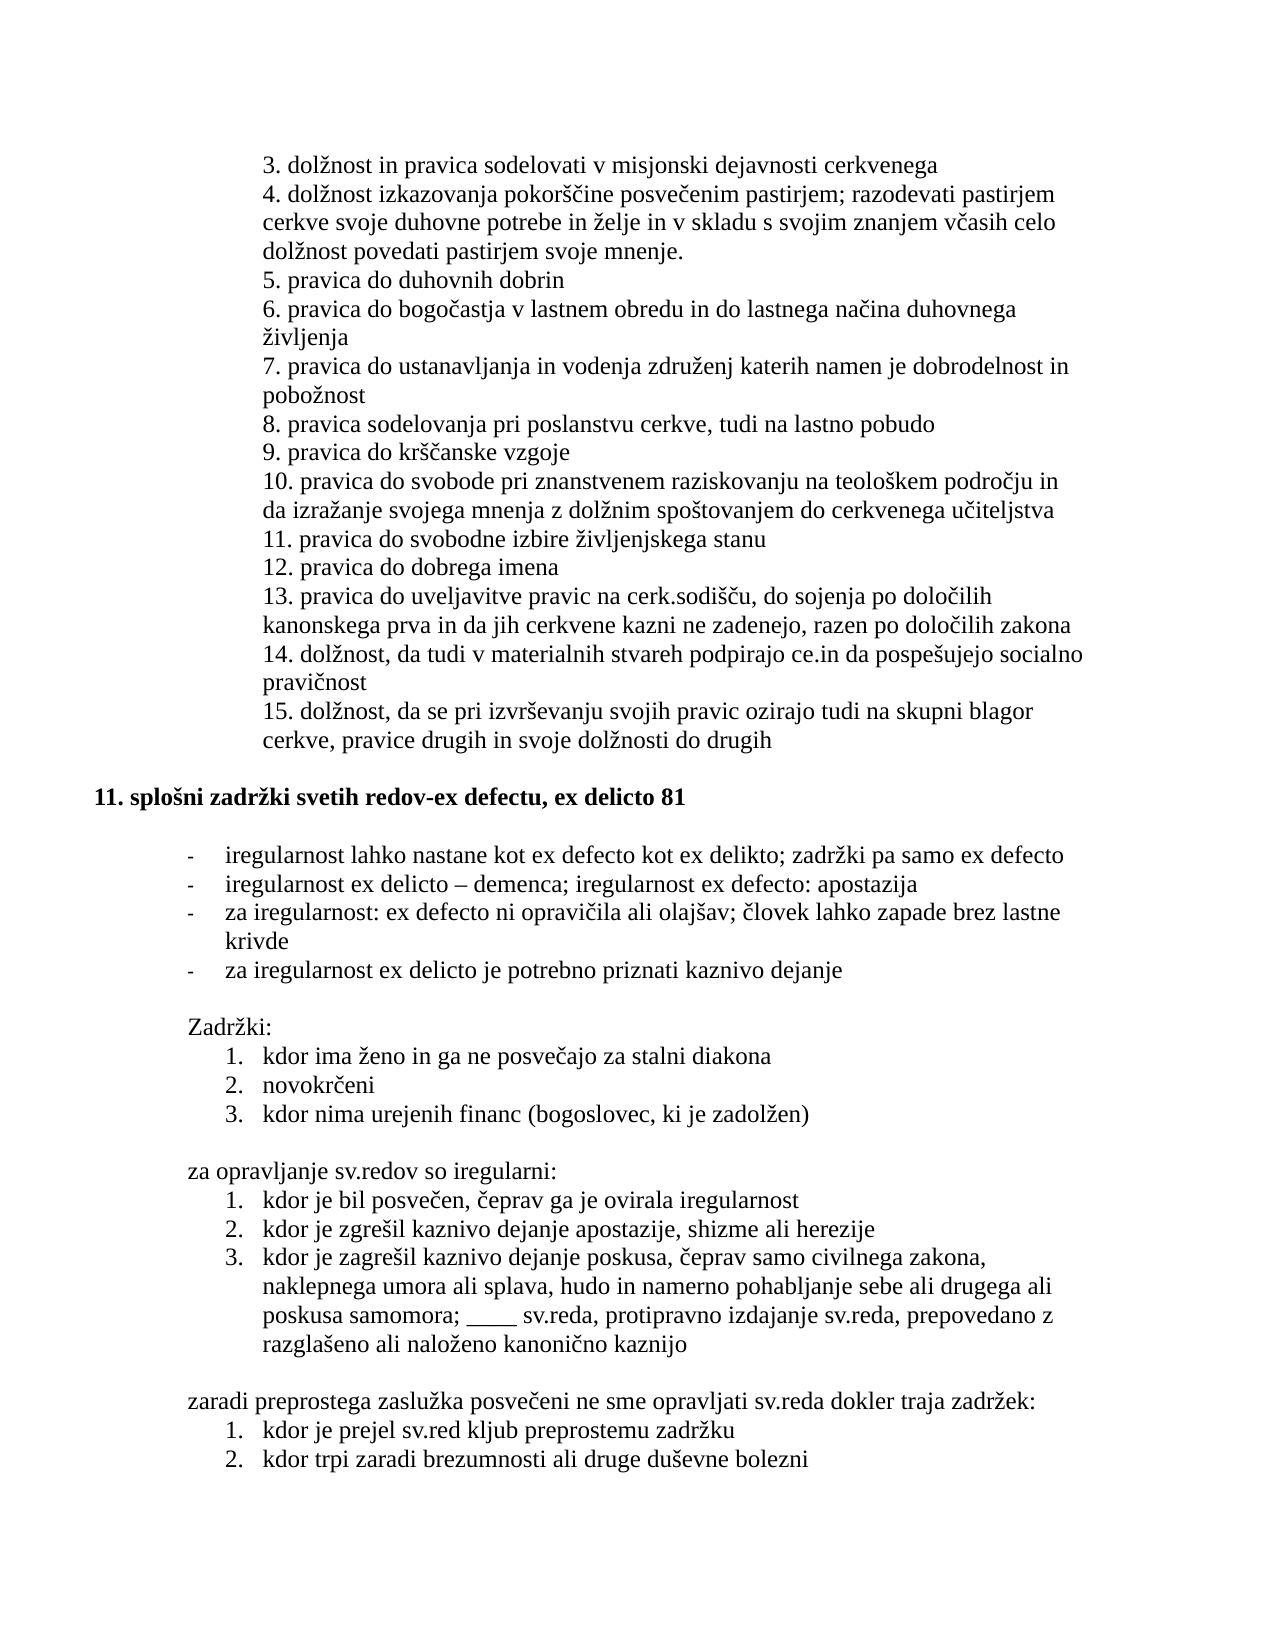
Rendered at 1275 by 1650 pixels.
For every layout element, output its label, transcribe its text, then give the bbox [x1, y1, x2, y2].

list kdor je zgrešil kaznivo dejanje apostazije, shizme ali herezije [225, 1214, 1087, 1242]
list novokrčeni [225, 1070, 1087, 1099]
list kdor je prejel sv.red kljub preprostemu zadržku [225, 1415, 1087, 1444]
text 9. pravica do krščanske vzgoje [262, 437, 1087, 466]
list kdor ima ženo in ga ne posvečajo za stalni diakona [225, 1041, 1087, 1070]
text 3. dolžnost in pravica sodelovati v misjonski dejavnosti cerkvenega [262, 150, 1087, 179]
list kdor je bil posvečen, čeprav ga je ovirala iregularnost [225, 1185, 1087, 1214]
text Zadržki: [187, 1012, 1087, 1041]
text 6. pravica do bogočastja v lastnem obredu in do lastnega načina duhovnega življenja [262, 294, 1087, 351]
text zaradi preprostega zaslužka posvečeni ne sme opravljati sv.reda dokler traja zadržek: [187, 1386, 1087, 1415]
list za iregularnost: ex defecto ni opravičila ali olajšav; človek lahko zapade brez lastne krivde [187, 897, 1087, 955]
text 14. dolžnost, da tudi v materialnih stvareh podpirajo ce.in da pospešujejo socialno pravičnost [262, 639, 1087, 696]
text 11. splošni zadržki svetih redov-ex defectu, ex delicto 81 [94, 782, 1181, 811]
list kdor trpi zaradi brezumnosti ali druge duševne bolezni [225, 1444, 1087, 1472]
text 12. pravica do dobrega imena [262, 552, 1087, 581]
text 4. dolžnost izkazovanja pokorščine posvečenim pastirjem; razodevati pastirjem cerkve svoje duhovne potrebe in želje in v skladu s svojim znanjem včasih celo dolžnost povedati pastirjem svoje mnenje. [262, 179, 1087, 265]
text 11. pravica do svobodne izbire življenjskega stanu [262, 524, 1087, 552]
text 5. pravica do duhovnih dobrin [262, 265, 1087, 294]
text za opravljanje sv.redov so iregularni: [187, 1156, 1087, 1185]
text 13. pravica do uveljavitve pravic na cerk.sodišču, do sojenja po določilih kanonskega prva in da jih cerkvene kazni ne zadenejo, razen po določilih zakona [262, 581, 1087, 639]
list iregularnost lahko nastane kot ex defecto kot ex delikto; zadržki pa samo ex defecto [187, 840, 1087, 869]
text 15. dolžnost, da se pri izvrševanju svojih pravic ozirajo tudi na skupni blagor cerkve, pravice drugih in svoje dolžnosti do drugih [262, 696, 1087, 754]
list za iregularnost ex delicto je potrebno priznati kaznivo dejanje [187, 955, 1087, 984]
text 10. pravica do svobode pri znanstvenem raziskovanju na teološkem področju in da izražanje svojega mnenja z dolžnim spoštovanjem do cerkvenega učiteljstva [262, 466, 1087, 524]
text 7. pravica do ustanavljanja in vodenja združenj katerih namen je dobrodelnost in pobožnost [262, 351, 1087, 409]
list iregularnost ex delicto – demenca; iregularnost ex defecto: apostazija [187, 869, 1087, 897]
list kdor je zagrešil kaznivo dejanje poskusa, čeprav samo civilnega zakona, naklepnega umora ali splava, hudo in namerno pohabljanje sebe ali drugega ali poskusa samomora; ____ sv.reda, protipravno izdajanje sv.reda, prepovedano z razglašeno ali naloženo kanonično kaznijo [225, 1242, 1087, 1357]
text 8. pravica sodelovanja pri poslanstvu cerkve, tudi na lastno pobudo [262, 409, 1087, 437]
list kdor nima urejenih financ (bogoslovec, ki je zadolžen) [225, 1099, 1087, 1127]
